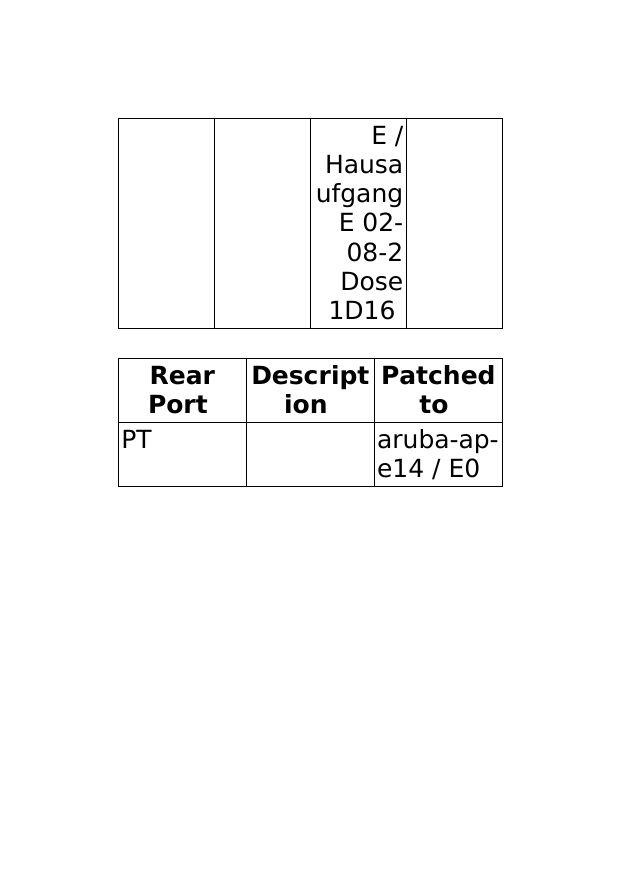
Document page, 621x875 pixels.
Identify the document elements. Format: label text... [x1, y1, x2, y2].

table_header Patched to [375, 359, 502, 422]
table_cell [247, 423, 374, 486]
table_header Description [247, 359, 374, 422]
table_cell [407, 119, 502, 328]
table_cell E / Hausaufgang E 02-08-2 Dose 1D16 [311, 119, 406, 328]
table_header Rear Port [119, 359, 246, 422]
table_cell aruba-ap-e14 / E0 [375, 423, 502, 486]
table_cell [119, 119, 214, 328]
table_cell [215, 119, 310, 328]
table_cell PT [119, 423, 246, 486]
